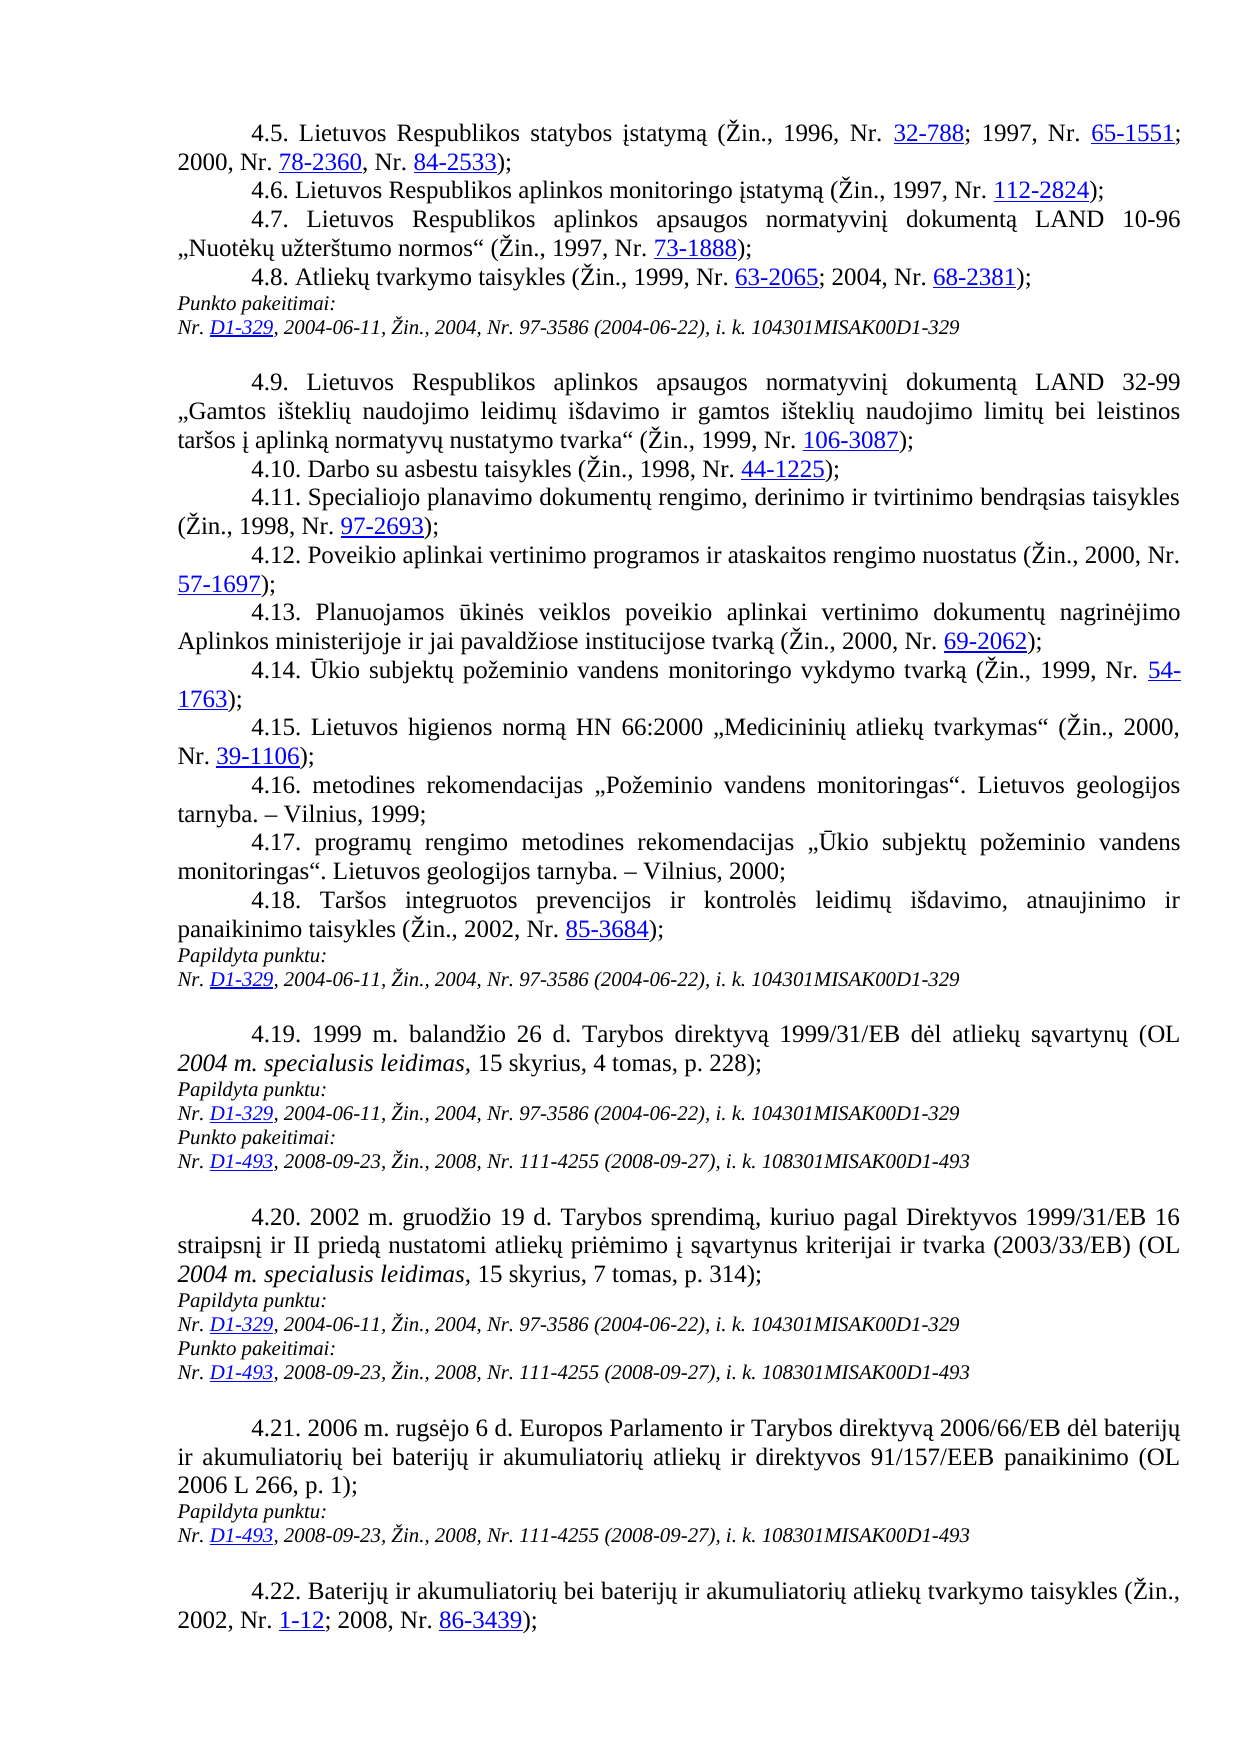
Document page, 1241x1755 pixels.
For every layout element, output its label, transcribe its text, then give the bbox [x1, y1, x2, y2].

text Nr. D1-329, 2004-06-11, Žin., 2004, Nr. 97-3586 (2004-06-22), i. k. 104301MISAK00D1-329 [177, 315, 1181, 339]
text 4.15. Lietuvos higienos normą HN 66:2000 „Medicininių atliekų tvarkymas“ (Žin., 2000, Nr. 39-1106); [177, 712, 1181, 770]
text Punkto pakeitimai: [177, 1125, 1181, 1149]
text 4.11. Specialiojo planavimo dokumentų rengimo, derinimo ir tvirtinimo bendrąsias taisykles (Žin., 1998, Nr. 97-2693); [177, 482, 1181, 540]
text Papildyta punktu: [177, 1499, 1181, 1523]
text 4.17. programų rengimo metodines rekomendacijas „Ūkio subjektų požeminio vandens monitoringas“. Lietuvos geologijos tarnyba. – Vilnius, 2000; [177, 827, 1181, 885]
text Nr. D1-493, 2008-09-23, Žin., 2008, Nr. 111-4255 (2008-09-27), i. k. 108301MISAK00D1-493 [177, 1149, 1181, 1173]
text 4.18. Taršos integruotos prevencijos ir kontrolės leidimų išdavimo, atnaujinimo ir panaikinimo taisykles (Žin., 2002, Nr. 85-3684); [177, 885, 1181, 942]
text Papildyta punktu: [177, 1077, 1181, 1101]
text Punkto pakeitimai: [177, 1336, 1181, 1360]
text 4.5. Lietuvos Respublikos statybos įstatymą (Žin., 1996, Nr. 32-788; 1997, Nr. 65-1551; 2000, Nr. 78-2360, Nr. 84-2533); [177, 118, 1181, 176]
text Nr. D1-329, 2004-06-11, Žin., 2004, Nr. 97-3586 (2004-06-22), i. k. 104301MISAK00D1-329 [177, 967, 1181, 991]
text 4.10. Darbo su asbestu taisykles (Žin., 1998, Nr. 44-1225); [177, 454, 1181, 482]
text Nr. D1-329, 2004-06-11, Žin., 2004, Nr. 97-3586 (2004-06-22), i. k. 104301MISAK00D1-329 [177, 1101, 1181, 1125]
text 4.8. Atliekų tvarkymo taisykles (Žin., 1999, Nr. 63-2065; 2004, Nr. 68-2381); [177, 262, 1181, 291]
text 4.16. metodines rekomendacijas „Požeminio vandens monitoringas“. Lietuvos geologijos tarnyba. – Vilnius, 1999; [177, 770, 1181, 827]
text 4.9. Lietuvos Respublikos aplinkos apsaugos normatyvinį dokumentą LAND 32-99 „Gamtos išteklių naudojimo leidimų išdavimo ir gamtos išteklių naudojimo limitų bei leistinos taršos į aplinką normatyvų nustatymo tvarka“ (Žin., 1999, Nr. 106-3087); [177, 367, 1181, 454]
text 4.14. Ūkio subjektų požeminio vandens monitoringo vykdymo tvarką (Žin., 1999, Nr. 54-1763); [177, 655, 1181, 712]
text Papildyta punktu: [177, 942, 1181, 967]
text Nr. D1-493, 2008-09-23, Žin., 2008, Nr. 111-4255 (2008-09-27), i. k. 108301MISAK00D1-493 [177, 1360, 1181, 1384]
text 4.7. Lietuvos Respublikos aplinkos apsaugos normatyvinį dokumentą LAND 10-96 „Nuotėkų užterštumo normos“ (Žin., 1997, Nr. 73-1888); [177, 204, 1181, 262]
text 4.22. Baterijų ir akumuliatorių bei baterijų ir akumuliatorių atliekų tvarkymo taisykles (Žin., 2002, Nr. 1-12; 2008, Nr. 86-3439); [177, 1576, 1181, 1634]
text Nr. D1-493, 2008-09-23, Žin., 2008, Nr. 111-4255 (2008-09-27), i. k. 108301MISAK00D1-493 [177, 1523, 1181, 1547]
text 4.20. 2002 m. gruodžio 19 d. Tarybos sprendimą, kuriuo pagal Direktyvos 1999/31/EB 16 straipsnį ir II priedą nustatomi atliekų priėmimo į sąvartynus kriterijai ir tvarka (2003/33/EB) (OL 2004 m. specialusis leidimas, 15 skyrius, 7 tomas, p. 314); [177, 1202, 1181, 1288]
text Papildyta punktu: [177, 1288, 1181, 1312]
text 4.6. Lietuvos Respublikos aplinkos monitoringo įstatymą (Žin., 1997, Nr. 112-2824); [177, 176, 1181, 204]
text 4.12. Poveikio aplinkai vertinimo programos ir ataskaitos rengimo nuostatus (Žin., 2000, Nr. 57-1697); [177, 540, 1181, 597]
text Punkto pakeitimai: [177, 291, 1181, 315]
text 4.19. 1999 m. balandžio 26 d. Tarybos direktyvą 1999/31/EB dėl atliekų sąvartynų (OL 2004 m. specialusis leidimas, 15 skyrius, 4 tomas, p. 228); [177, 1019, 1181, 1077]
text Nr. D1-329, 2004-06-11, Žin., 2004, Nr. 97-3586 (2004-06-22), i. k. 104301MISAK00D1-329 [177, 1312, 1181, 1336]
text 4.21. 2006 m. rugsėjo 6 d. Europos Parlamento ir Tarybos direktyvą 2006/66/EB dėl baterijų ir akumuliatorių bei baterijų ir akumuliatorių atliekų ir direktyvos 91/157/EEB panaikinimo (OL 2006 L 266, p. 1); [177, 1413, 1181, 1499]
text 4.13. Planuojamos ūkinės veiklos poveikio aplinkai vertinimo dokumentų nagrinėjimo Aplinkos ministerijoje ir jai pavaldžiose institucijose tvarką (Žin., 2000, Nr. 69-2062); [177, 597, 1181, 655]
